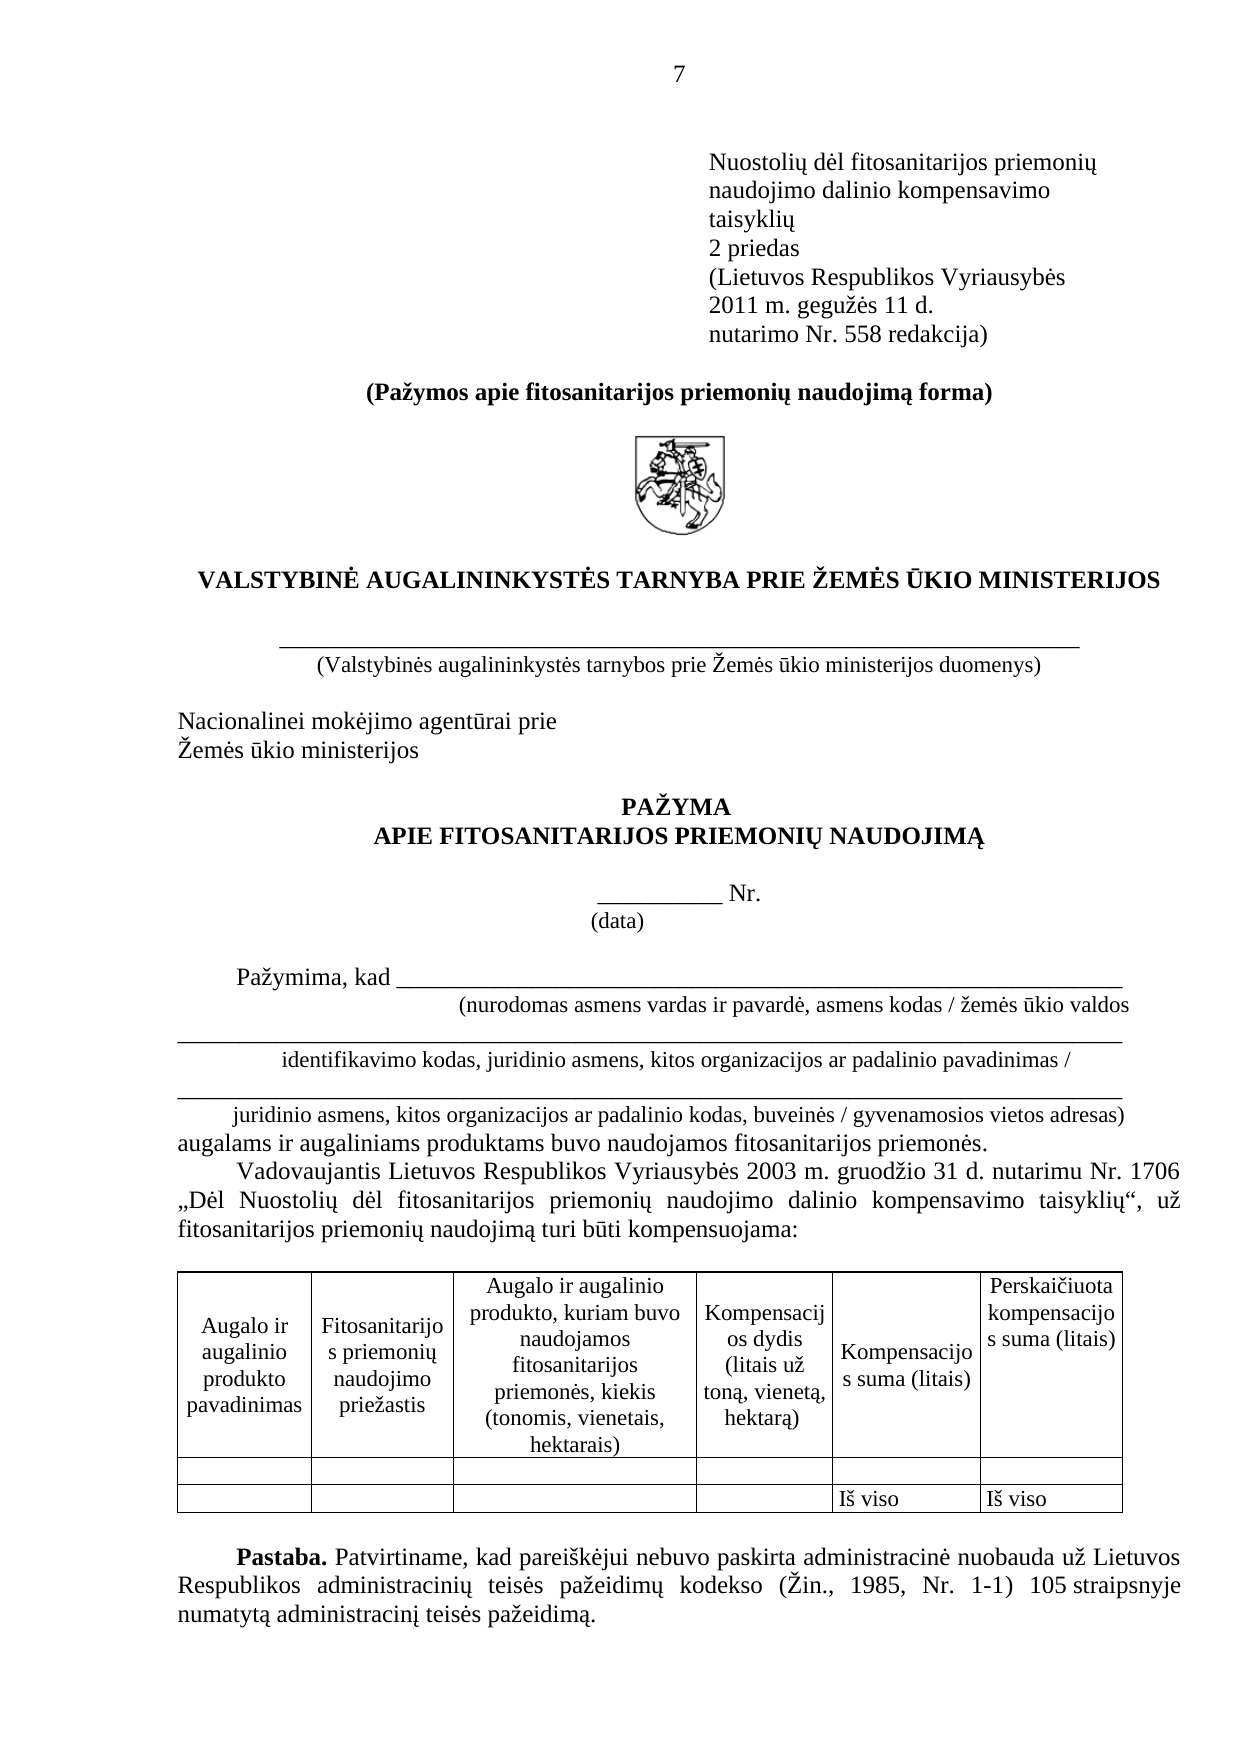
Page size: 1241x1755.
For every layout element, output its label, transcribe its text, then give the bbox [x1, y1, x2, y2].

table_cell [454, 1485, 696, 1512]
text _ [177, 1073, 1181, 1101]
text Pažymima, kad [177, 962, 1181, 991]
table_header Perskaičiuota kompensacijos suma (litais) [981, 1273, 1122, 1457]
table_header Kompensacijos suma (litais) [833, 1273, 980, 1457]
table_cell Iš viso [833, 1485, 980, 1512]
table_cell [697, 1458, 832, 1484]
table_cell [178, 1458, 311, 1484]
text (Valstybinės augalininkystės tarnybos prie Žemės ūkio ministerijos duomenys) [177, 651, 1181, 677]
table_header Augalo ir augalinio produkto pavadinimas [178, 1273, 311, 1457]
text Nacionalinei mokėjimo agentūrai prie [177, 706, 1181, 735]
table_header Fitosanitarijos priemonių naudojimo priežastis [312, 1273, 453, 1457]
text VALSTYBINĖ AUGALININKYSTĖS TARNYBA PRIE ŽEMĖS ŪKIO MINISTERIJOS [177, 565, 1181, 593]
table_cell [312, 1458, 453, 1484]
text 2 priedas [177, 233, 1181, 262]
text (Lietuvos Respublikos Vyriausybės [177, 262, 1181, 291]
text augalams ir augaliniams produktams buvo naudojamos fitosanitarijos priemonės. [177, 1128, 1181, 1156]
table_header Augalo ir augalinio produkto, kuriam buvo naudojamos fitosanitarijos priemonės, kiekis (tonomis, vienetais, hektarais) [454, 1273, 696, 1457]
table_cell [833, 1458, 980, 1484]
table_cell [697, 1485, 832, 1512]
text 2011 m. gegužės 11 d. [177, 291, 1181, 319]
text Vadovaujantis Lietuvos Respublikos Vyriausybės 2003 m. gruodžio 31 d. nutarimu Nr. 1706 „Dėl Nuostolių dėl fitosanitarijos priemonių naudojimo dalinio kompensavimo taisyklių“, už fitosanitarijos priemonių naudojimą turi būti kompensuojama: [177, 1156, 1181, 1243]
table_cell [981, 1458, 1122, 1484]
text (Pažymos apie fitosanitarijos priemonių naudojimą forma) [177, 377, 1181, 406]
subtitle PAŽYMA APIE FITOSANITARIJOS PRIEMONIŲ NAUDOJIMĄ [177, 792, 1181, 850]
text Pastaba. Patvirtiname, kad pareiškėjui nebuvo paskirta administracinė nuobauda už Lietuvos Respublikos administracinių teisės pažeidimų kodekso (Žin., 1985, Nr. 1-1) 105 straipsnyje numatytą administracinį teisės pažeidimą. [177, 1542, 1181, 1628]
text (nurodomas asmens vardas ir pavardė, asmens kodas / žemės ūkio valdos [413, 991, 1181, 1017]
text _ [177, 1017, 1181, 1046]
text Nuostolių dėl fitosanitarijos priemonių [177, 147, 1181, 176]
text ________________________________________________________________ [177, 622, 1181, 651]
text __________ Nr. [177, 878, 1181, 907]
text juridinio asmens, kitos organizacijos ar padalinio kodas, buveinės / gyvenamosios vietos adresas) [177, 1101, 1181, 1128]
table_cell [312, 1485, 453, 1512]
table_header Kompensacijos dydis (litais už toną, vienetą, hektarą) [697, 1273, 832, 1457]
text identifikavimo kodas, juridinio asmens, kitos organizacijos ar padalinio pavadinimas / [177, 1046, 1181, 1073]
text taisyklių [177, 204, 1181, 233]
text nutarimo Nr. 558 redakcija) [177, 319, 1181, 348]
text Žemės ūkio ministerijos [177, 735, 1181, 763]
table_cell Iš viso [981, 1485, 1122, 1512]
text naudojimo dalinio kompensavimo [177, 176, 1181, 204]
text (data) [591, 907, 1181, 934]
table_cell [178, 1485, 311, 1512]
table_cell [454, 1458, 696, 1484]
